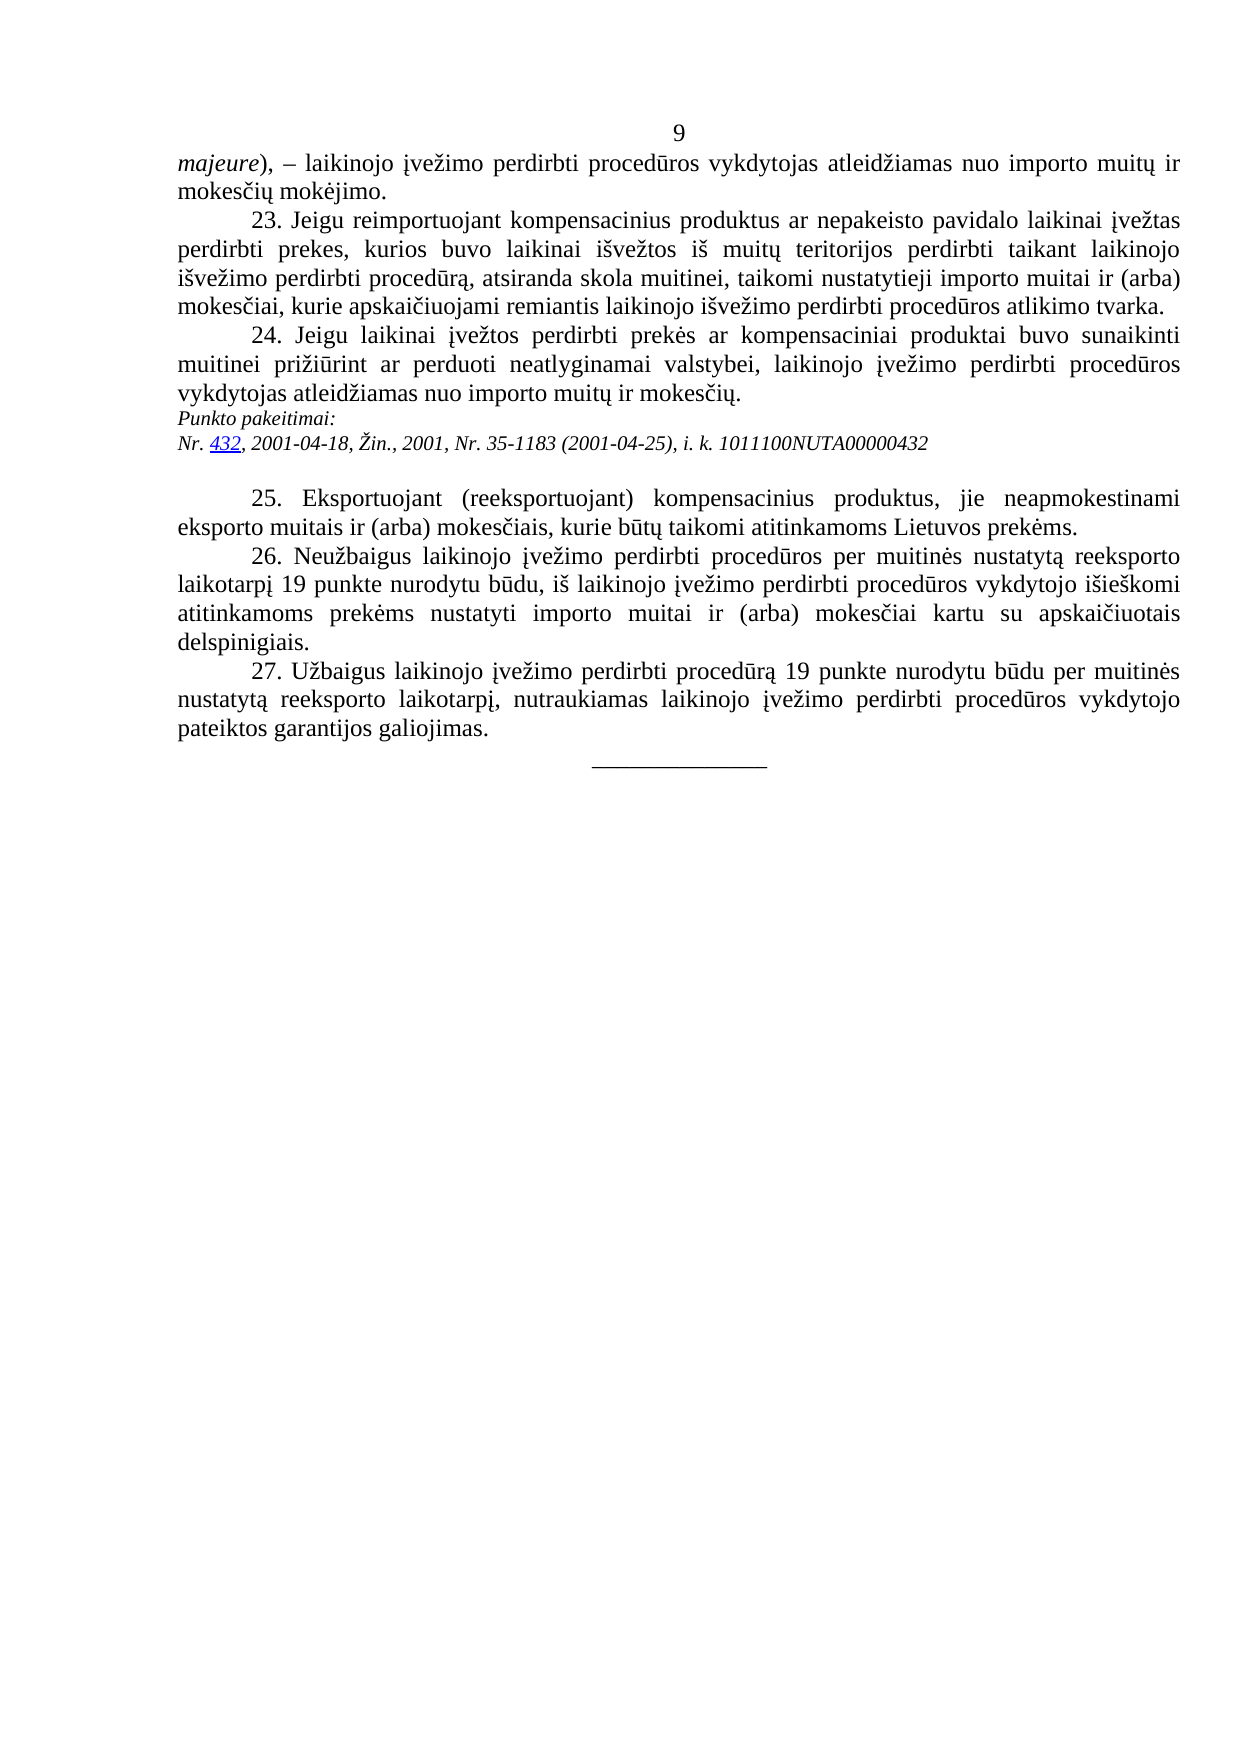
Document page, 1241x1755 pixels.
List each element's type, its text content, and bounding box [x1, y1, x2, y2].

text 24. Jeigu laikinai įvežtos perdirbti prekės ar kompensaciniai produktai buvo sunaikinti muitinei prižiūrint ar perduoti neatlyginamai valstybei, laikinojo įvežimo perdirbti procedūros vykdytojas atleidžiamas nuo importo muitų ir mokesčių. [177, 320, 1181, 406]
text 26. Neužbaigus laikinojo įvežimo perdirbti procedūros per muitinės nustatytą reeksporto laikotarpį 19 punkte nurodytu būdu, iš laikinojo įvežimo perdirbti procedūros vykdytojo išieškomi atitinkamoms prekėms nustatyti importo muitai ir (arba) mokesčiai kartu su apskaičiuotais delspinigiais. [177, 541, 1181, 656]
text 27. Užbaigus laikinojo įvežimo perdirbti procedūrą 19 punkte nurodytu būdu per muitinės nustatytą reeksporto laikotarpį, nutraukiamas laikinojo įvežimo perdirbti procedūros vykdytojo pateiktos garantijos galiojimas. [177, 656, 1181, 742]
text ______________ [177, 742, 1181, 771]
text Nr. 432, 2001-04-18, Žin., 2001, Nr. 35-1183 (2001-04-25), i. k. 1011100NUTA00000432 [177, 430, 1181, 454]
text 25. Eksportuojant (reeksportuojant) kompensacinius produktus, jie neapmokestinami eksporto muitais ir (arba) mokesčiais, kurie būtų taikomi atitinkamoms Lietuvos prekėms. [177, 483, 1181, 541]
text 23. Jeigu reimportuojant kompensacinius produktus ar nepakeisto pavidalo laikinai įvežtas perdirbti prekes, kurios buvo laikinai išvežtos iš muitų teritorijos perdirbti taikant laikinojo išvežimo perdirbti procedūrą, atsiranda skola muitinei, taikomi nustatytieji importo muitai ir (arba) mokesčiai, kurie apskaičiuojami remiantis laikinojo išvežimo perdirbti procedūros atlikimo tvarka. [177, 205, 1181, 320]
text Punkto pakeitimai: [177, 406, 1181, 430]
text majeure), – laikinojo įvežimo perdirbti procedūros vykdytojas atleidžiamas nuo importo muitų ir mokesčių mokėjimo. [177, 148, 1181, 205]
